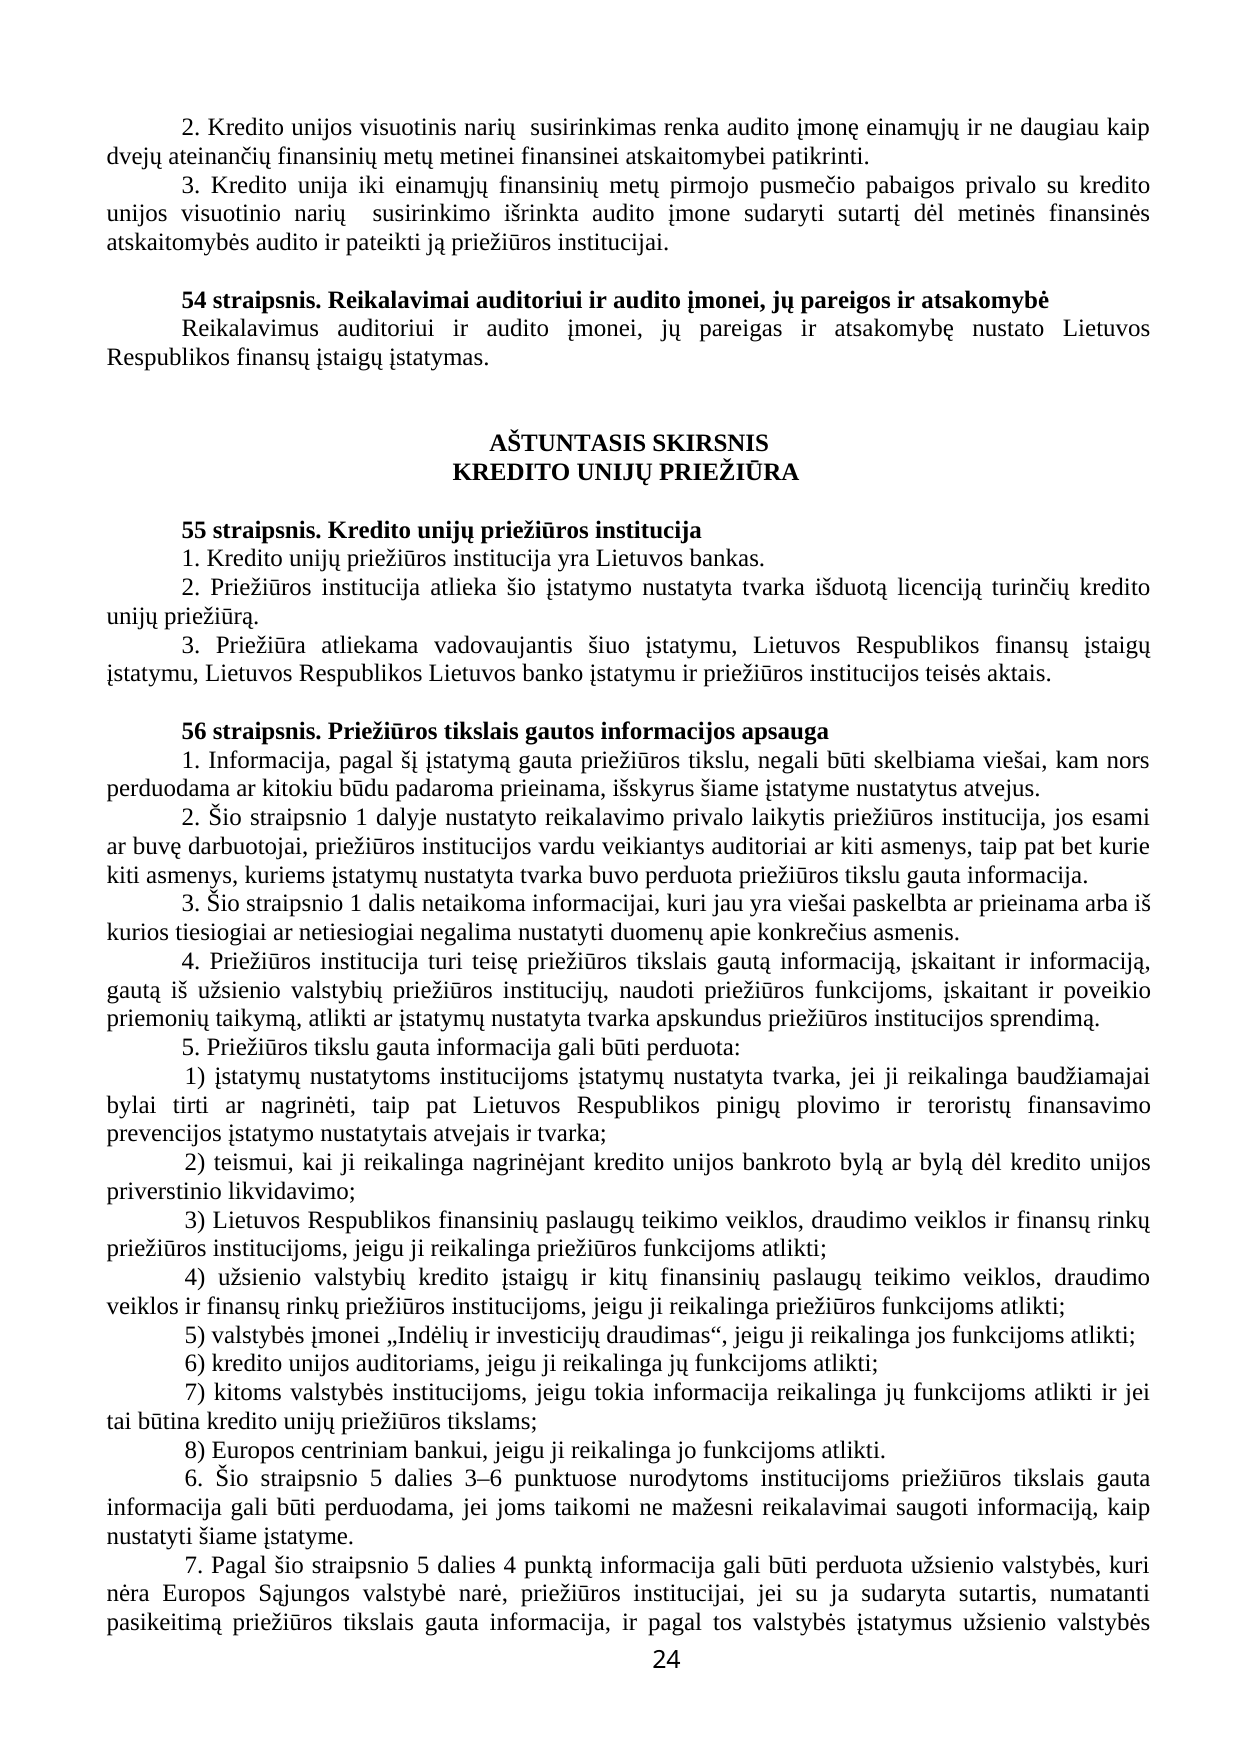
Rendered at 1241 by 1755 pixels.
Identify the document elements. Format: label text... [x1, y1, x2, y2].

text 5. Priežiūros tikslu gauta informacija gali būti perduota: [106, 1032, 1152, 1061]
text 2) teismui, kai ji reikalinga nagrinėjant kredito unijos bankroto bylą ar bylą dėl kredito unijos priverstinio likvidavimo; [106, 1147, 1152, 1205]
text 56 straipsnis. Priežiūros tikslais gautos informacijos apsauga [106, 716, 1152, 745]
text AŠTUNTASIS SKIRSNIS [106, 428, 1152, 457]
text 4. Priežiūros institucija turi teisę priežiūros tikslais gautą informaciją, įskaitant ir informaciją, gautą iš užsienio valstybių priežiūros institucijų, naudoti priežiūros funkcijoms, įskaitant ir poveikio priemonių taikymą, atlikti ar įstatymų nustatyta tvarka apskundus priežiūros institucijos sprendimą. [106, 946, 1152, 1032]
text 1. Kredito unijų priežiūros institucija yra Lietuvos bankas. [106, 543, 1152, 572]
text 4) užsienio valstybių kredito įstaigų ir kitų finansinių paslaugų teikimo veiklos, draudimo veiklos ir finansų rinkų priežiūros institucijoms, jeigu ji reikalinga priežiūros funkcijoms atlikti; [106, 1262, 1152, 1320]
text Reikalavimus auditoriui ir audito įmonei, jų pareigas ir atsakomybę nustato Lietuvos Respublikos finansų įstaigų įstatymas. [106, 313, 1152, 371]
text 8) Europos centriniam bankui, jeigu ji reikalinga jo funkcijoms atlikti. [106, 1435, 1152, 1463]
text 3. Kredito unija iki einamųjų finansinių metų pirmojo pusmečio pabaigos privalo su kredito unijos visuotinio narių susirinkimo išrinkta audito įmone sudaryti sutartį dėl metinės finansinės atskaitomybės audito ir pateikti ją priežiūros institucijai. [106, 170, 1152, 256]
text 55 straipsnis. Kredito unijų priežiūros institucija [106, 515, 1152, 543]
text 3) Lietuvos Respublikos finansinių paslaugų teikimo veiklos, draudimo veiklos ir finansų rinkų priežiūros institucijoms, jeigu ji reikalinga priežiūros funkcijoms atlikti; [106, 1205, 1152, 1262]
text 6. Šio straipsnio 5 dalies 3–6 punktuose nurodytoms institucijoms priežiūros tikslais gauta informacija gali būti perduodama, jei joms taikomi ne mažesni reikalavimai saugoti informaciją, kaip nustatyti šiame įstatyme. [106, 1463, 1152, 1550]
text 3. Šio straipsnio 1 dalis netaikoma informacijai, kuri jau yra viešai paskelbta ar prieinama arba iš kurios tiesiogiai ar netiesiogiai negalima nustatyti duomenų apie konkrečius asmenis. [106, 888, 1152, 946]
text 3. Priežiūra atliekama vadovaujantis šiuo įstatymu, Lietuvos Respublikos finansų įstaigų įstatymu, Lietuvos Respublikos Lietuvos banko įstatymu ir priežiūros institucijos teisės aktais. [106, 630, 1152, 687]
text 2. Priežiūros institucija atlieka šio įstatymo nustatyta tvarka išduotą licenciją turinčių kredito unijų priežiūrą. [106, 572, 1152, 630]
text 1. Informacija, pagal šį įstatymą gauta priežiūros tikslu, negali būti skelbiama viešai, kam nors perduodama ar kitokiu būdu padaroma prieinama, išskyrus šiame įstatyme nustatytus atvejus. [106, 745, 1152, 802]
text 2. Kredito unijos visuotinis narių susirinkimas renka audito įmonę einamųjų ir ne daugiau kaip dvejų ateinančių finansinių metų metinei finansinei atskaitomybei patikrinti. [106, 112, 1152, 170]
text 5) valstybės įmonei „Indėlių ir investicijų draudimas“, jeigu ji reikalinga jos funkcijoms atlikti; [106, 1320, 1152, 1348]
text 1) įstatymų nustatytoms institucijoms įstatymų nustatyta tvarka, jei ji reikalinga baudžiamajai bylai tirti ar nagrinėti, taip pat Lietuvos Respublikos pinigų plovimo ir teroristų finansavimo prevencijos įstatymo nustatytais atvejais ir tvarka; [106, 1061, 1152, 1147]
text 6) kredito unijos auditoriams, jeigu ji reikalinga jų funkcijoms atlikti; [106, 1348, 1152, 1377]
text 7) kitoms valstybės institucijoms, jeigu tokia informacija reikalinga jų funkcijoms atlikti ir jei tai būtina kredito unijų priežiūros tikslams; [106, 1377, 1152, 1435]
text 54 straipsnis. Reikalavimai auditoriui ir audito įmonei, jų pareigos ir atsakomybė [106, 285, 1152, 313]
text 2. Šio straipsnio 1 dalyje nustatyto reikalavimo privalo laikytis priežiūros institucija, jos esami ar buvę darbuotojai, priežiūros institucijos vardu veikiantys auditoriai ar kiti asmenys, taip pat bet kurie kiti asmenys, kuriems įstatymų nustatyta tvarka buvo perduota priežiūros tikslu gauta informacija. [106, 802, 1152, 888]
text 7. Pagal šio straipsnio 5 dalies 4 punktą informacija gali būti perduota užsienio valstybės, kuri nėra Europos Sąjungos valstybė narė, priežiūros institucijai, jei su ja sudaryta sutartis, numatanti pasikeitimą priežiūros tikslais gauta informacija, ir pagal tos valstybės įstatymus užsienio valstybės [106, 1550, 1152, 1636]
text KREDITO UNIJŲ PRIEŽIŪRA [106, 457, 1152, 486]
